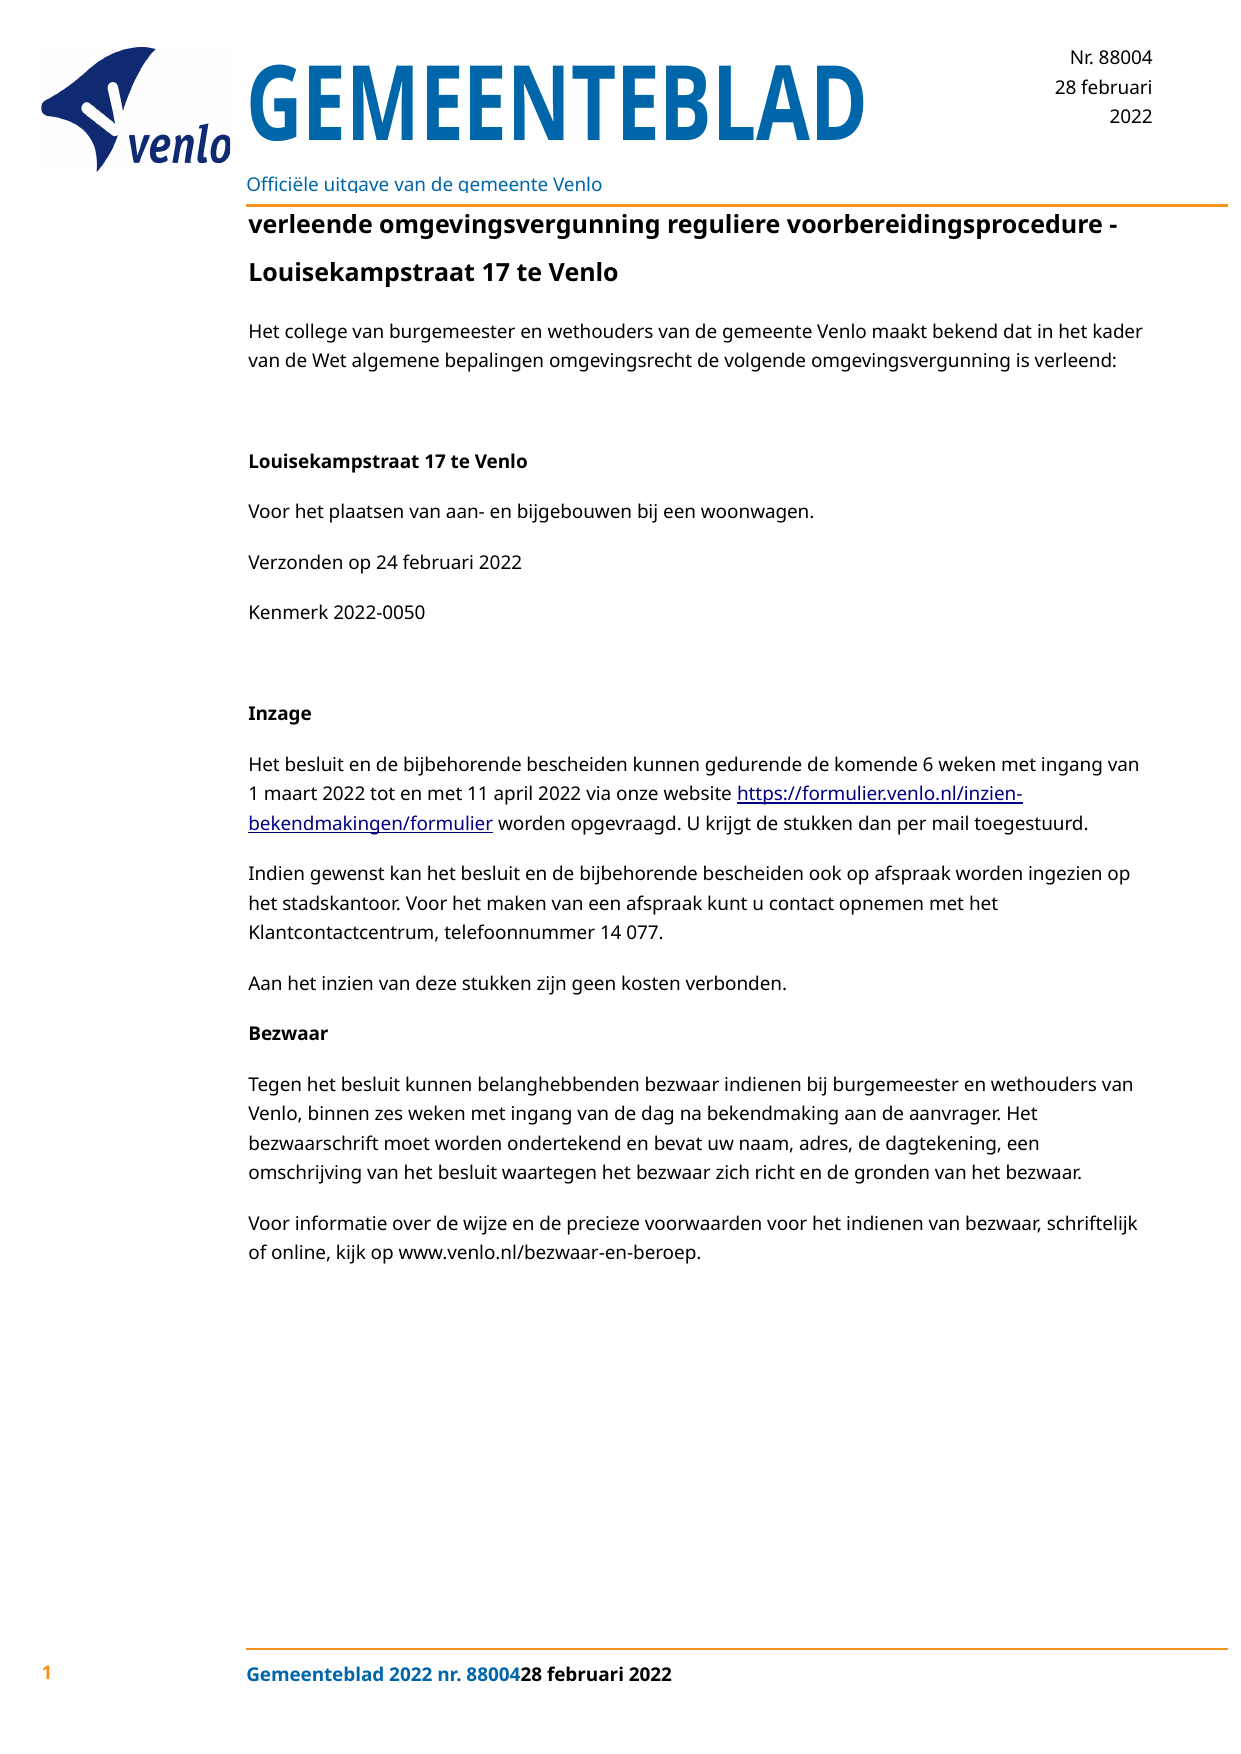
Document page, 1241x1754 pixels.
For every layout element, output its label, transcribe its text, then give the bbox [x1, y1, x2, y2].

text Voor informatie over de wijze en de precieze voorwaarden voor het indienen van bezwaar, schriftelijk of online, kijk op www.venlo.nl/bezwaar-en-beroep. [248, 1210, 1152, 1265]
text Verzonden op 24 februari 2022 [248, 549, 1152, 575]
picture [41, 47, 231, 172]
text Het college van burgemeester en wethouders van de gemeente Venlo maakt bekend dat in het kader van de Wet algemene bepalingen omgevingsrecht de volgende omgevingsvergunning is verleend: [248, 318, 1152, 373]
text verleende omgevingsvergunning reguliere voorbereidingsprocedure - Louisekampstraat 17 te Venlo [248, 207, 1152, 288]
text Tegen het besluit kunnen belanghebbenden bezwaar indienen bij burgemeester en wethouders van Venlo, binnen zes weken met ingang van de dag na bekendmaking aan de aanvrager. Het bezwaarschrift moet worden ondertekend en bevat uw naam, adres, de dagtekening, een omschrijving van het besluit waartegen het bezwaar zich richt en de gronden van het bezwaar. [248, 1071, 1152, 1185]
text Kenmerk 2022-0050 [248, 599, 1152, 625]
text Inzage [248, 700, 1152, 726]
text Aan het inzien van deze stukken zijn geen kosten verbonden. [248, 970, 1152, 996]
text Louisekampstraat 17 te Venlo [248, 448, 1152, 474]
text Het besluit en de bijbehorende bescheiden kunnen gedurende de komende 6 weken met ingang van 1 maart 2022 tot en met 11 april 2022 via onze website https://formulier.venlo.nl/inzien-bekendmakingen/formulier worden opgevraagd. U krijgt de stukken dan per mail toegestuurd. [248, 751, 1152, 836]
text Indien gewenst kan het besluit en de bijbehorende bescheiden ook op afspraak worden ingezien op het stadskantoor. Voor het maken van een afspraak kunt u contact opnemen met het Klantcontactcentrum, telefoonnummer 14 077. [248, 860, 1152, 945]
text Voor het plaatsen van aan- en bijgebouwen bij een woonwagen. [248, 499, 1152, 524]
text Bezwaar [248, 1020, 1152, 1046]
